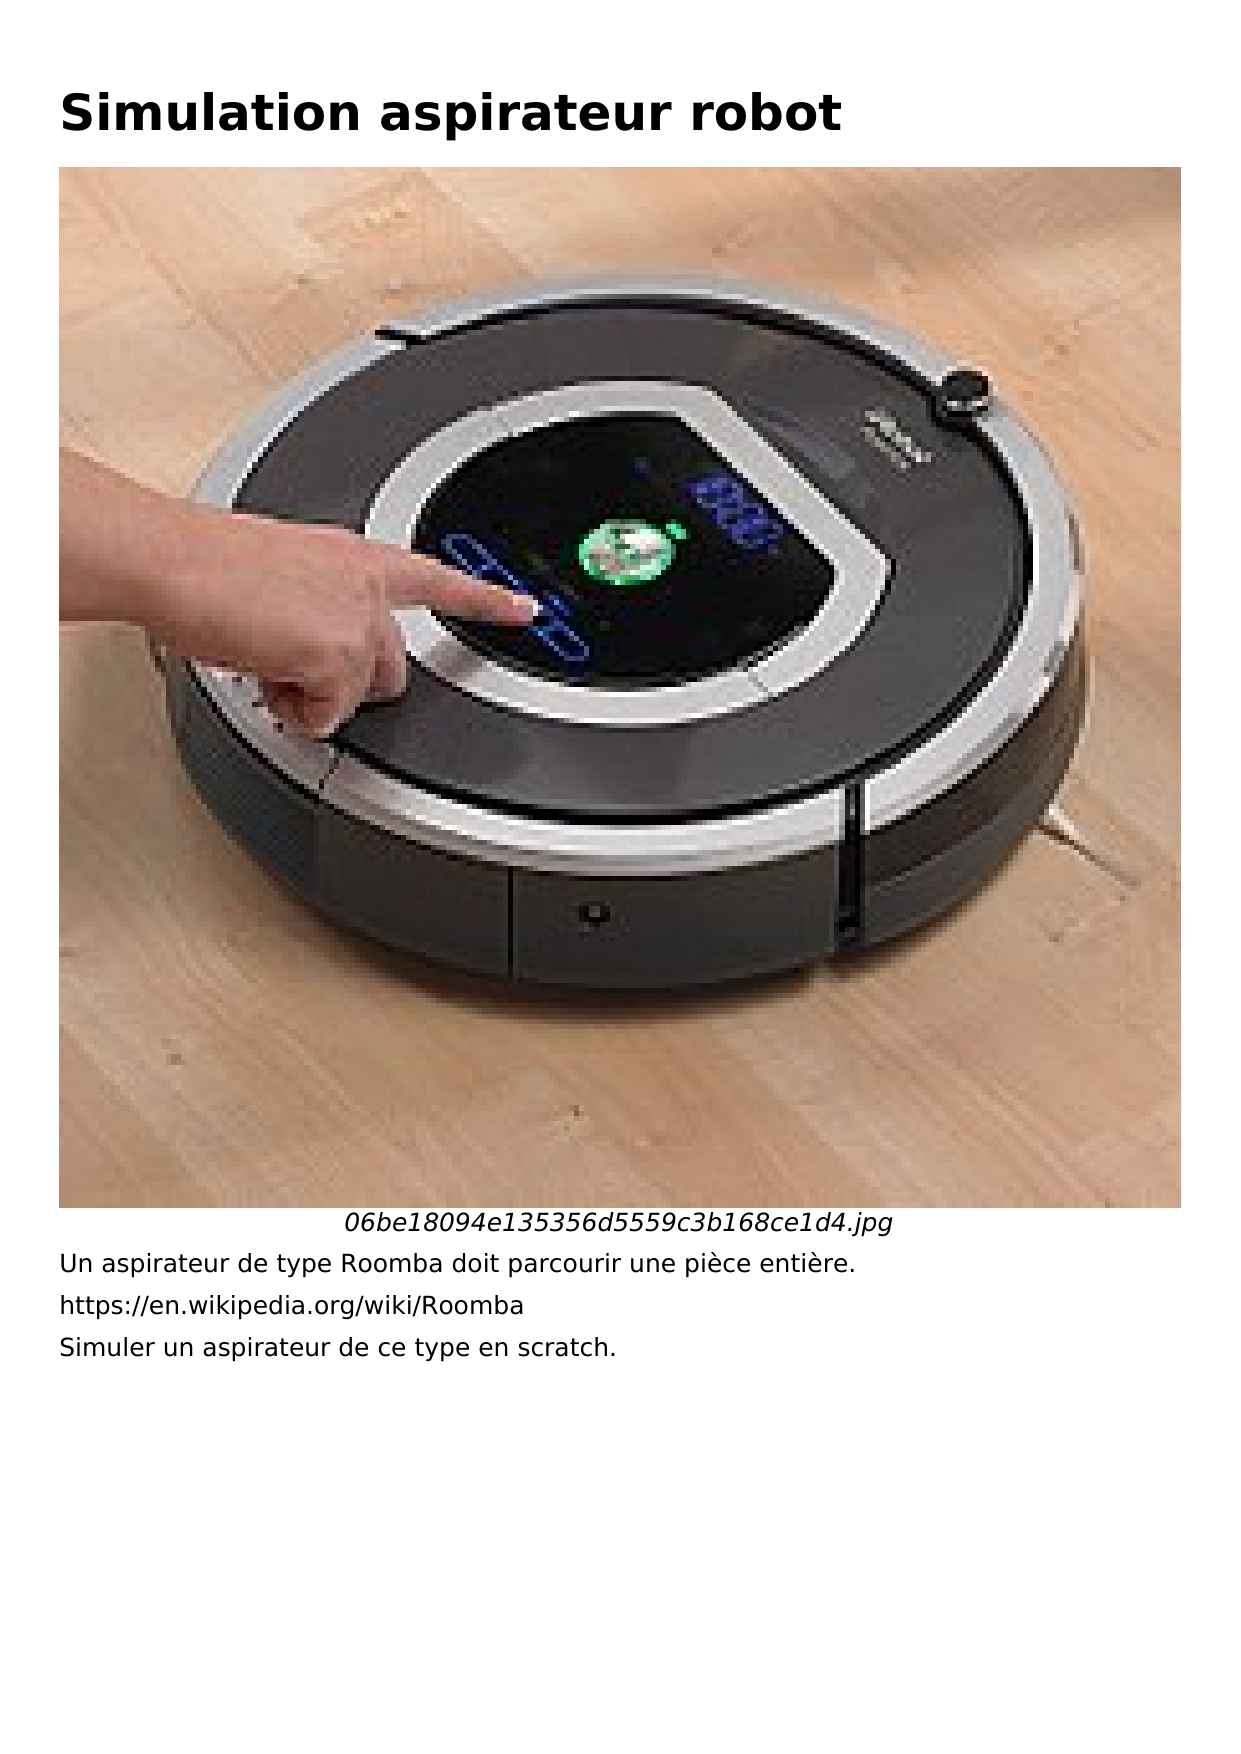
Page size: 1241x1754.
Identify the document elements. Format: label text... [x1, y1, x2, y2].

picture [59, 167, 1182, 1208]
text https://en.wikipedia.org/wiki/Roomba [59, 1291, 1181, 1320]
subtitle Simulation aspirateur robot [59, 84, 1181, 142]
text Un aspirateur de type Roomba doit parcourir une pièce entière. [59, 1249, 1181, 1278]
text 06be18094e135356d5559c3b168ce1d4.jpg [59, 1208, 1181, 1237]
text Simuler un aspirateur de ce type en scratch. [59, 1333, 1181, 1362]
